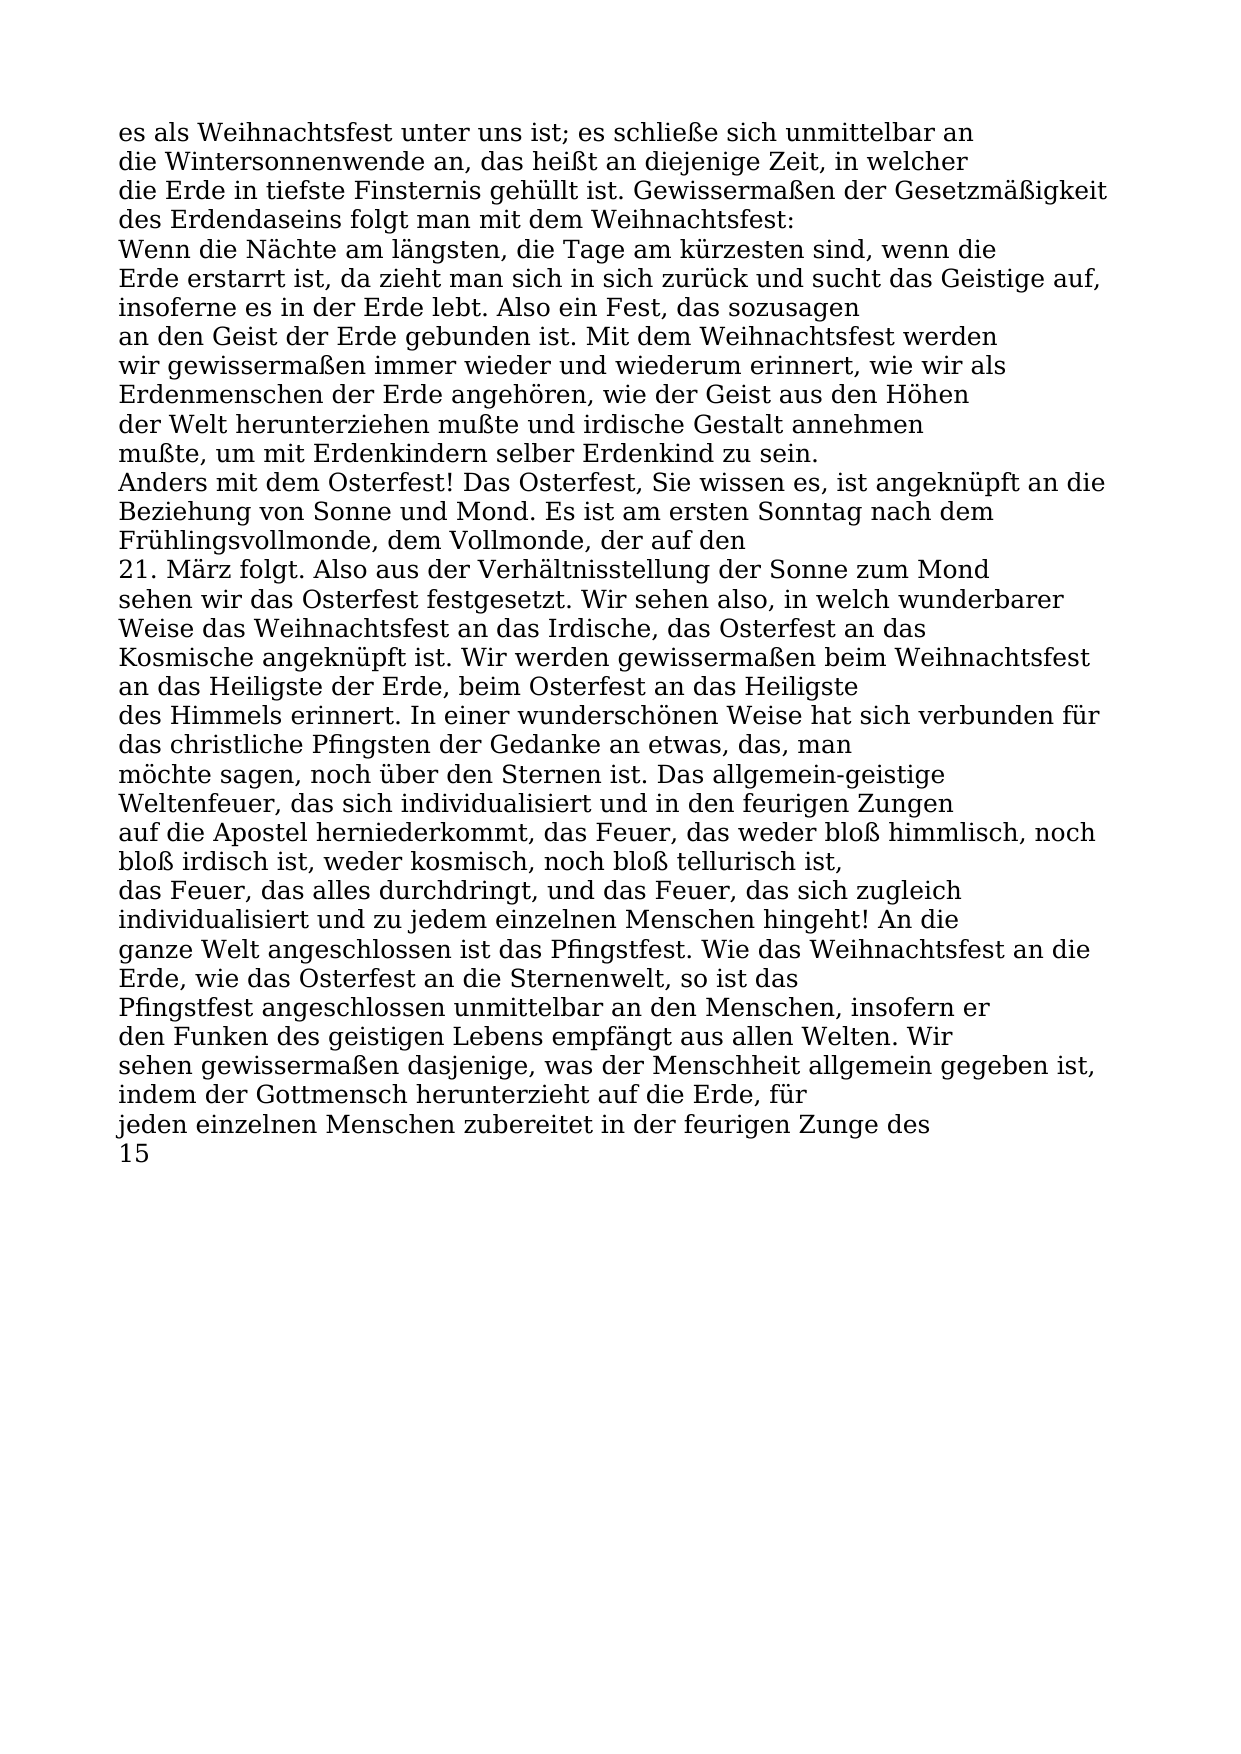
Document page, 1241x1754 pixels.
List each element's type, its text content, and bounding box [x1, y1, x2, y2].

text des Himmels erinnert. In einer wunderschönen Weise hat sich verbunden für das christliche Pfingsten der Gedanke an etwas, das, man [118, 701, 1122, 760]
text sehen wir das Osterfest festgesetzt. Wir sehen also, in welch wunderbarer Weise das Weihnachtsfest an das Irdische, das Osterfest an das [118, 585, 1122, 643]
text die Wintersonnenwende an, das heißt an diejenige Zeit, in welcher [118, 147, 1122, 176]
text Kosmische angeknüpft ist. Wir werden gewissermaßen beim Weihnachtsfest an das Heiligste der Erde, beim Osterfest an das Heiligste [118, 643, 1122, 701]
text auf die Apostel herniederkommt, das Feuer, das weder bloß himmlisch, noch bloß irdisch ist, weder kosmisch, noch bloß tellurisch ist, [118, 818, 1122, 876]
text mußte, um mit Erdenkindern selber Erdenkind zu sein. [118, 439, 1122, 468]
text an den Geist der Erde gebunden ist. Mit dem Weihnachtsfest werden [118, 322, 1122, 351]
text Pfingstfest angeschlossen unmittelbar an den Menschen, insofern er [118, 993, 1122, 1022]
text 15 [118, 1139, 1122, 1168]
text die Erde in tiefste Finsternis gehüllt ist. Gewissermaßen der Gesetzmäßigkeit des Erdendaseins folgt man mit dem Weihnachtsfest: [118, 176, 1122, 235]
text den Funken des geistigen Lebens empfängt aus allen Welten. Wir [118, 1022, 1122, 1051]
text individualisiert und zu jedem einzelnen Menschen hingeht! An die [118, 906, 1122, 935]
text Weltenfeuer, das sich individualisiert und in den feurigen Zungen [118, 789, 1122, 818]
text 21. März folgt. Also aus der Verhältnisstellung der Sonne zum Mond [118, 556, 1122, 585]
text möchte sagen, noch über den Sternen ist. Das allgemein-geistige [118, 760, 1122, 789]
text Erde erstarrt ist, da zieht man sich in sich zurück und sucht das Geistige auf, insoferne es in der Erde lebt. Also ein Fest, das sozusagen [118, 264, 1122, 322]
text wir gewissermaßen immer wieder und wiederum erinnert, wie wir als [118, 351, 1122, 381]
text Anders mit dem Osterfest! Das Osterfest, Sie wissen es, ist angeknüpft an die Beziehung von Sonne und Mond. Es ist am ersten Sonntag nach dem Frühlingsvollmonde, dem Vollmonde, der auf den [118, 468, 1122, 556]
text der Welt herunterziehen mußte und irdische Gestalt annehmen [118, 410, 1122, 439]
text Wenn die Nächte am längsten, die Tage am kürzesten sind, wenn die [118, 235, 1122, 264]
text ganze Welt angeschlossen ist das Pfingstfest. Wie das Weihnachtsfest an die Erde, wie das Osterfest an die Sternenwelt, so ist das [118, 935, 1122, 993]
text sehen gewissermaßen dasjenige, was der Menschheit allgemein gegeben ist, indem der Gottmensch herunterzieht auf die Erde, für [118, 1051, 1122, 1110]
text jeden einzelnen Menschen zubereitet in der feurigen Zunge des [118, 1110, 1122, 1139]
text das Feuer, das alles durchdringt, und das Feuer, das sich zugleich [118, 876, 1122, 906]
text Erdenmenschen der Erde angehören, wie der Geist aus den Höhen [118, 381, 1122, 410]
text es als Weihnachtsfest unter uns ist; es schließe sich unmittelbar an [118, 118, 1122, 147]
